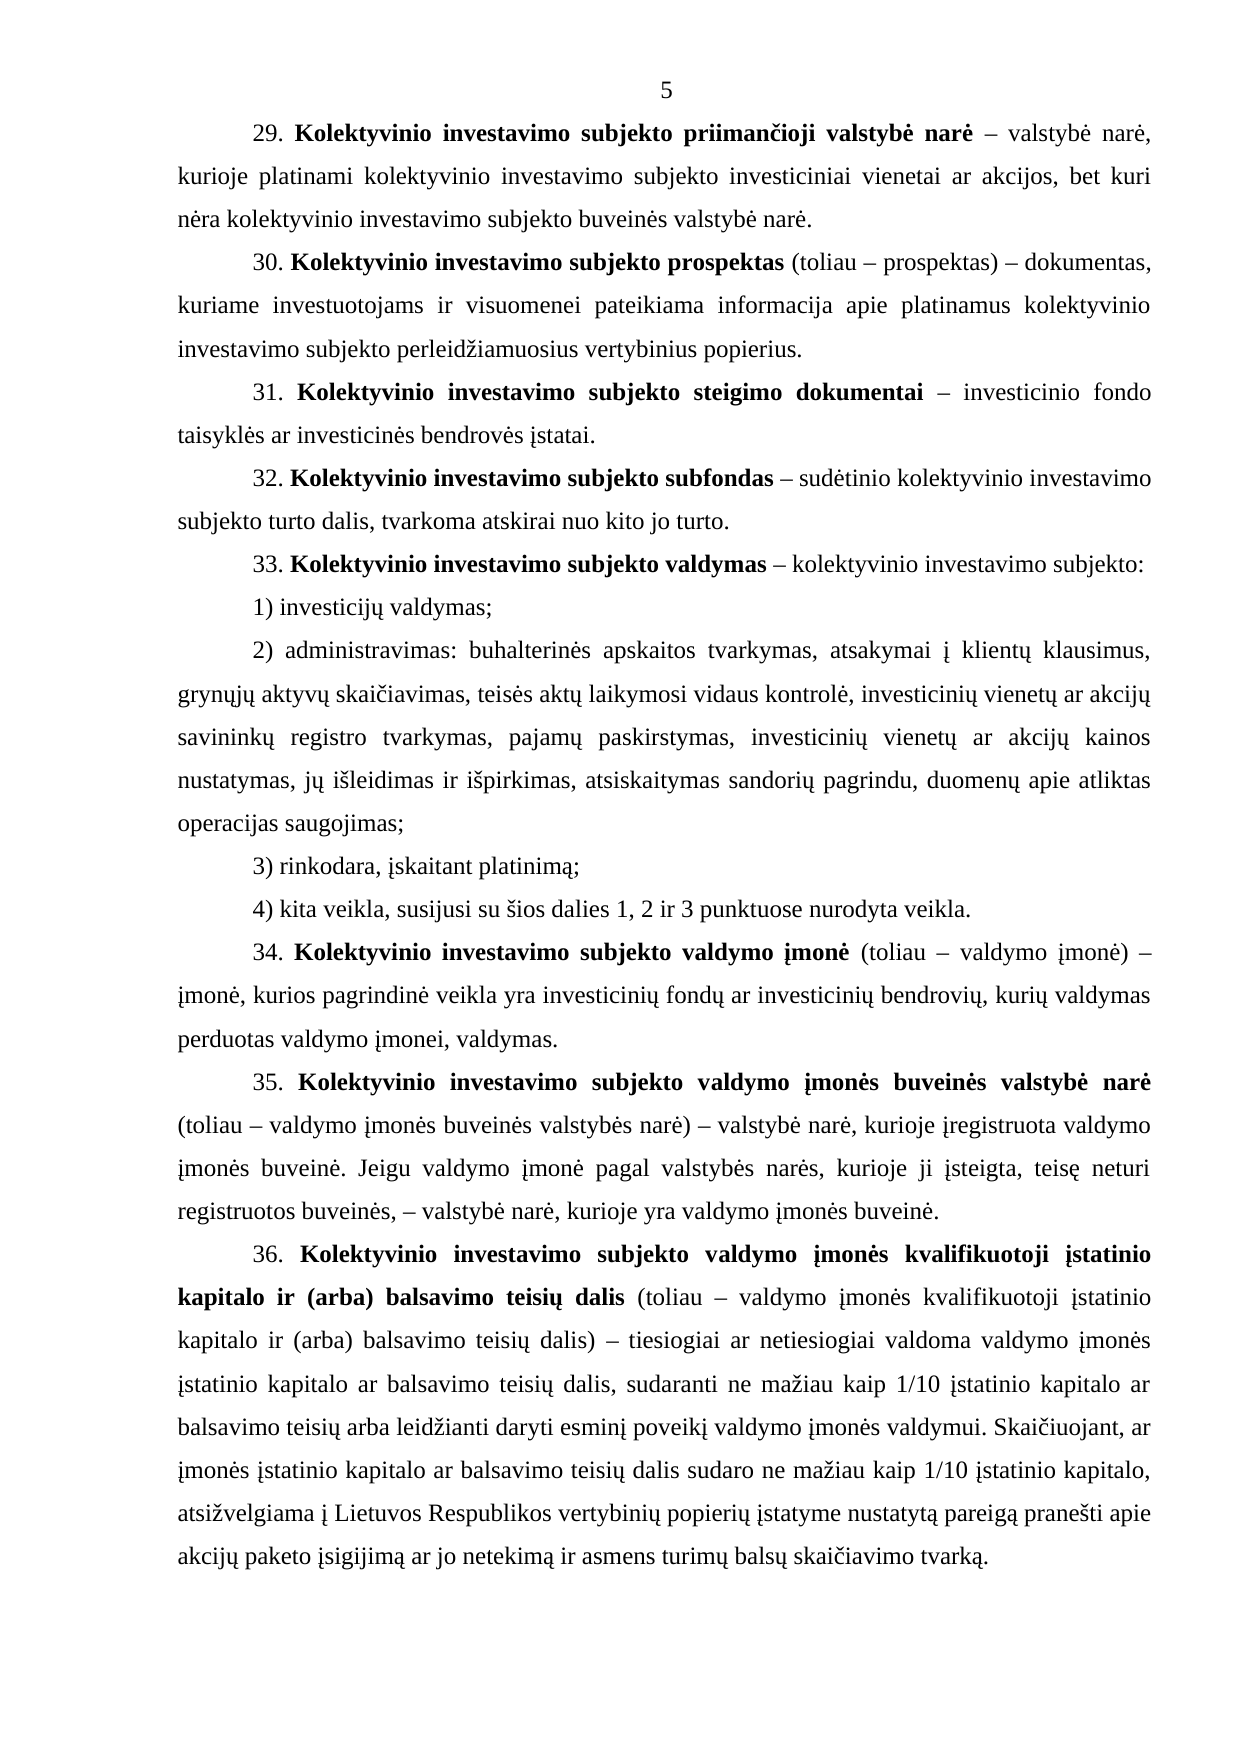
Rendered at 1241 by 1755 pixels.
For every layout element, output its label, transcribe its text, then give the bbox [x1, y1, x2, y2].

text 32. Kolektyvinio investavimo subjekto subfondas – sudėtinio kolektyvinio investavimo subjekto turto dalis, tvarkoma atskirai nuo kito jo turto. [177, 463, 1152, 535]
text 34. Kolektyvinio investavimo subjekto valdymo įmonė (toliau – valdymo įmonė) – įmonė, kurios pagrindinė veikla yra investicinių fondų ar investicinių bendrovių, kurių valdymas perduotas valdymo įmonei, valdymas. [177, 937, 1152, 1052]
text 31. Kolektyvinio investavimo subjekto steigimo dokumentai – investicinio fondo taisyklės ar investicinės bendrovės įstatai. [177, 377, 1152, 449]
text 3) rinkodara, įskaitant platinimą; [177, 851, 1152, 880]
text 29. Kolektyvinio investavimo subjekto priimančioji valstybė narė – valstybė narė, kurioje platinami kolektyvinio investavimo subjekto investiciniai vienetai ar akcijos, bet kuri nėra kolektyvinio investavimo subjekto buveinės valstybė narė. [177, 118, 1152, 233]
text 33. Kolektyvinio investavimo subjekto valdymas – kolektyvinio investavimo subjekto: [177, 549, 1152, 578]
text 35. Kolektyvinio investavimo subjekto valdymo įmonės buveinės valstybė narė (toliau – valdymo įmonės buveinės valstybės narė) – valstybė narė, kurioje įregistruota valdymo įmonės buveinė. Jeigu valdymo įmonė pagal valstybės narės, kurioje ji įsteigta, teisę neturi registruotos buveinės, – valstybė narė, kurioje yra valdymo įmonės buveinė. [177, 1067, 1152, 1225]
text 36. Kolektyvinio investavimo subjekto valdymo įmonės kvalifikuotoji įstatinio kapitalo ir (arba) balsavimo teisių dalis (toliau – valdymo įmonės kvalifikuotoji įstatinio kapitalo ir (arba) balsavimo teisių dalis) – tiesiogiai ar netiesiogiai valdoma valdymo įmonės įstatinio kapitalo ar balsavimo teisių dalis, sudaranti ne mažiau kaip 1/10 įstatinio kapitalo ar balsavimo teisių arba leidžianti daryti esminį poveikį valdymo įmonės valdymui. Skaičiuojant, ar įmonės įstatinio kapitalo ar balsavimo teisių dalis sudaro ne mažiau kaip 1/10 įstatinio kapitalo, atsižvelgiama į Lietuvos Respublikos vertybinių popierių įstatyme nustatytą pareigą pranešti apie akcijų paketo įsigijimą ar jo netekimą ir asmens turimų balsų skaičiavimo tvarką. [177, 1239, 1152, 1570]
text 2) administravimas: buhalterinės apskaitos tvarkymas, atsakymai į klientų klausimus, grynųjų aktyvų skaičiavimas, teisės aktų laikymosi vidaus kontrolė, investicinių vienetų ar akcijų savininkų registro tvarkymas, pajamų paskirstymas, investicinių vienetų ar akcijų kainos nustatymas, jų išleidimas ir išpirkimas, atsiskaitymas sandorių pagrindu, duomenų apie atliktas operacijas saugojimas; [177, 636, 1152, 837]
text 30. Kolektyvinio investavimo subjekto prospektas (toliau – prospektas) – dokumentas, kuriame investuotojams ir visuomenei pateikiama informacija apie platinamus kolektyvinio investavimo subjekto perleidžiamuosius vertybinius popierius. [177, 247, 1152, 362]
text 1) investicijų valdymas; [177, 592, 1152, 621]
text 4) kita veikla, susijusi su šios dalies 1, 2 ir 3 punktuose nurodyta veikla. [177, 894, 1152, 923]
